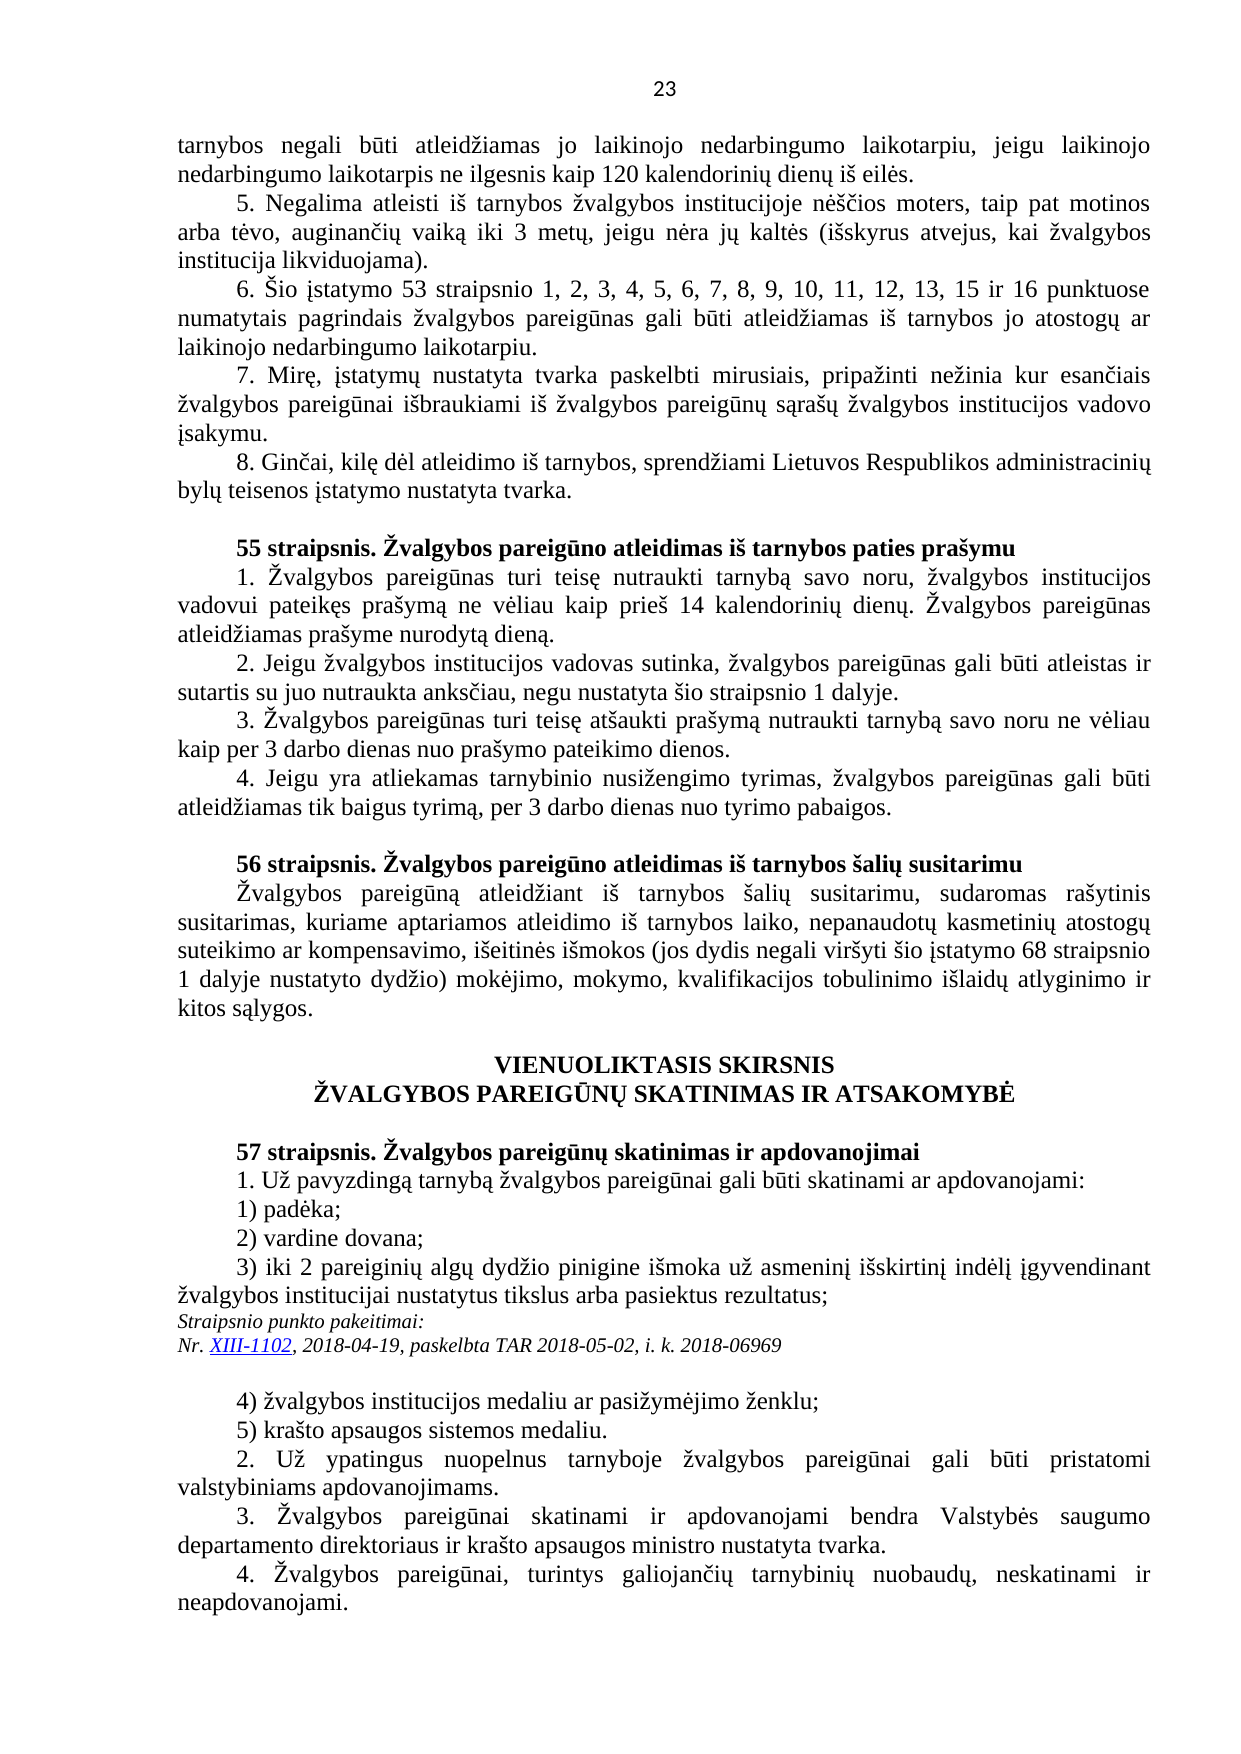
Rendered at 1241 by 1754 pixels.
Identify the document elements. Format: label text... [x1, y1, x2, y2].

text 4. Jeigu yra atliekamas tarnybinio nusižengimo tyrimas, žvalgybos pareigūnas gali būti atleidžiamas tik baigus tyrimą, per 3 darbo dienas nuo tyrimo pabaigos. [177, 763, 1152, 821]
text 4) žvalgybos institucijos medaliu ar pasižymėjimo ženklu; [177, 1386, 1152, 1415]
text VIENUOLIKTASIS SKIRSNIS [177, 1051, 1152, 1079]
text 55 straipsnis. Žvalgybos pareigūno atleidimas iš tarnybos paties prašymu [177, 533, 1152, 562]
text 2. Už ypatingus nuopelnus tarnyboje žvalgybos pareigūnai gali būti pristatomi valstybiniams apdovanojimams. [177, 1444, 1152, 1501]
text tarnybos negali būti atleidžiamas jo laikinojo nedarbingumo laikotarpiu, jeigu laikinojo nedarbingumo laikotarpis ne ilgesnis kaip 120 kalendorinių dienų iš eilės. [177, 131, 1152, 188]
text 3. Žvalgybos pareigūnai skatinami ir apdovanojami bendra Valstybės saugumo departamento direktoriaus ir krašto apsaugos ministro nustatyta tvarka. [177, 1501, 1152, 1559]
text 57 straipsnis. Žvalgybos pareigūnų skatinimas ir apdovanojimai [177, 1137, 1152, 1166]
text 7. Mirę, įstatymų nustatyta tvarka paskelbti mirusiais, pripažinti nežinia kur esančiais žvalgybos pareigūnai išbraukiami iš žvalgybos pareigūnų sąrašų žvalgybos institucijos vadovo įsakymu. [177, 361, 1152, 447]
text 3. Žvalgybos pareigūnas turi teisę atšaukti prašymą nutraukti tarnybą savo noru ne vėliau kaip per 3 darbo dienas nuo prašymo pateikimo dienos. [177, 706, 1152, 763]
text Straipsnio punkto pakeitimai: [177, 1309, 1152, 1333]
text 1) padėka; [177, 1194, 1152, 1223]
text 4. Žvalgybos pareigūnai, turintys galiojančių tarnybinių nuobaudų, neskatinami ir neapdovanojami. [177, 1559, 1152, 1616]
text Žvalgybos pareigūną atleidžiant iš tarnybos šalių susitarimu, sudaromas rašytinis susitarimas, kuriame aptariamos atleidimo iš tarnybos laiko, nepanaudotų kasmetinių atostogų suteikimo ar kompensavimo, išeitinės išmokos (jos dydis negali viršyti šio įstatymo 68 straipsnio 1 dalyje nustatyto dydžio) mokėjimo, mokymo, kvalifikacijos tobulinimo išlaidų atlyginimo ir kitos sąlygos. [177, 878, 1152, 1022]
text 5. Negalima atleisti iš tarnybos žvalgybos institucijoje nėščios moters, taip pat motinos arba tėvo, auginančių vaiką iki 3 metų, jeigu nėra jų kaltės (išskyrus atvejus, kai žvalgybos institucija likviduojama). [177, 188, 1152, 274]
text 6. Šio įstatymo 53 straipsnio 1, 2, 3, 4, 5, 6, 7, 8, 9, 10, 11, 12, 13, 15 ir 16 punktuose numatytais pagrindais žvalgybos pareigūnas gali būti atleidžiamas iš tarnybos jo atostogų ar laikinojo nedarbingumo laikotarpiu. [177, 274, 1152, 361]
text 8. Ginčai, kilę dėl atleidimo iš tarnybos, sprendžiami Lietuvos Respublikos administracinių bylų teisenos įstatymo nustatyta tvarka. [177, 447, 1152, 504]
text 2. Jeigu žvalgybos institucijos vadovas sutinka, žvalgybos pareigūnas gali būti atleistas ir sutartis su juo nutraukta anksčiau, negu nustatyta šio straipsnio 1 dalyje. [177, 648, 1152, 706]
text 3) iki 2 pareiginių algų dydžio pinigine išmoka už asmeninį išskirtinį indėlį įgyvendinant žvalgybos institucijai nustatytus tikslus arba pasiektus rezultatus; [177, 1252, 1152, 1309]
text ŽVALGYBOS PAREIGŪNŲ SKATINIMAS IR ATSAKOMYBĖ [177, 1079, 1152, 1108]
text 1. Už pavyzdingą tarnybą žvalgybos pareigūnai gali būti skatinami ar apdovanojami: [177, 1166, 1152, 1194]
text 56 straipsnis. Žvalgybos pareigūno atleidimas iš tarnybos šalių susitarimu [177, 849, 1152, 878]
text 5) krašto apsaugos sistemos medaliu. [177, 1415, 1152, 1444]
text 1. Žvalgybos pareigūnas turi teisę nutraukti tarnybą savo noru, žvalgybos institucijos vadovui pateikęs prašymą ne vėliau kaip prieš 14 kalendorinių dienų. Žvalgybos pareigūnas atleidžiamas prašyme nurodytą dieną. [177, 562, 1152, 648]
text Nr. XIII-1102, 2018-04-19, paskelbta TAR 2018-05-02, i. k. 2018-06969 [177, 1333, 1152, 1357]
text 2) vardine dovana; [177, 1223, 1152, 1252]
